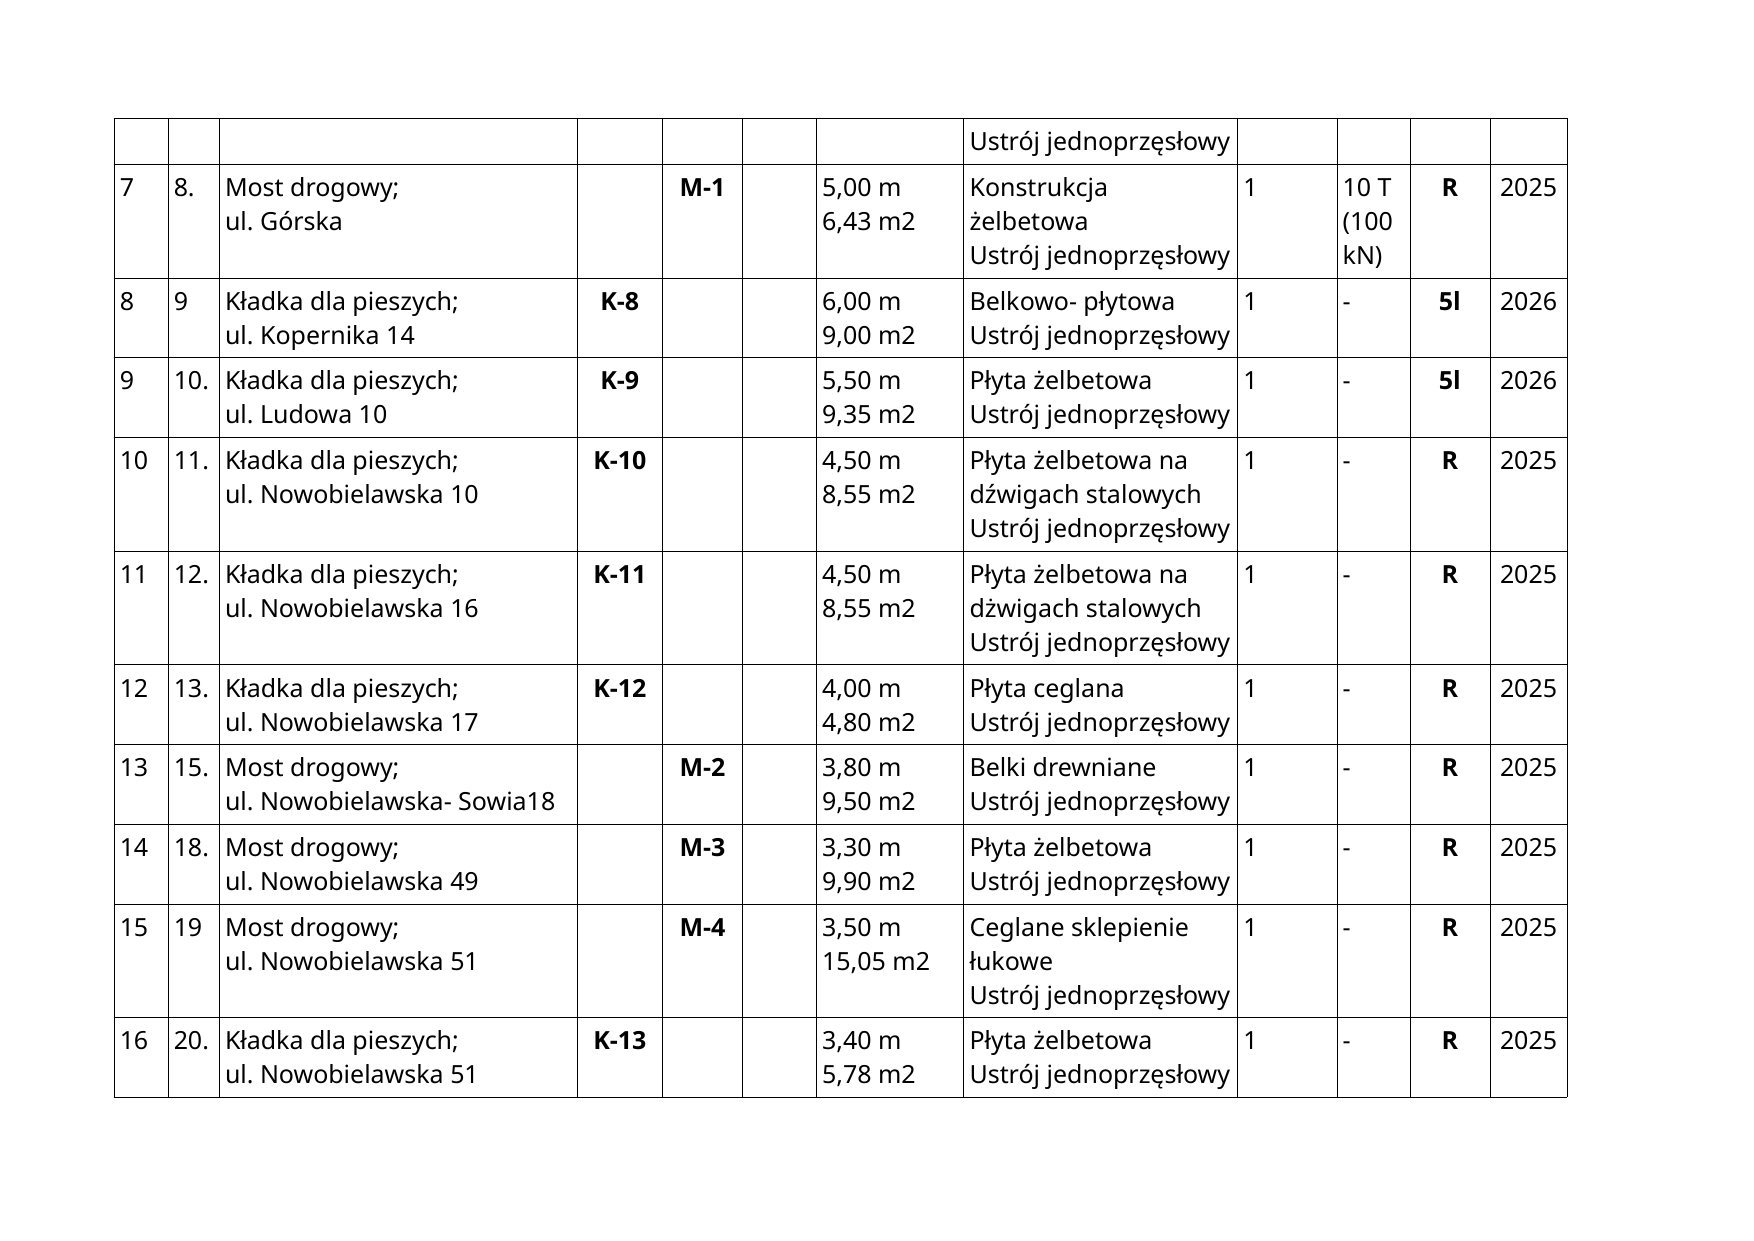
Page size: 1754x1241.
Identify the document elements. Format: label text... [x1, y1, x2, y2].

table_cell 4,50 m 8,55 m2 [817, 552, 963, 664]
table_cell [743, 552, 816, 664]
table_cell - [1338, 438, 1410, 551]
table_cell K-10 [578, 438, 662, 551]
table_cell [743, 438, 816, 551]
table_cell Ustrój jednoprzęsłowy [964, 119, 1237, 164]
table_cell - [1338, 552, 1410, 664]
table_cell [578, 825, 662, 903]
table_cell - [1338, 279, 1410, 357]
table_cell Kładka dla pieszych; ul. Nowobielawska 17 [220, 665, 577, 744]
table_cell R [1411, 552, 1490, 664]
table_cell 2025 [1491, 438, 1567, 551]
table_cell R [1411, 825, 1490, 903]
table_cell [663, 279, 742, 357]
table_cell [743, 165, 816, 277]
table_cell [1238, 119, 1337, 164]
table_cell 2025 [1491, 905, 1567, 1017]
table_cell R [1411, 165, 1490, 277]
table_cell 10 T (100 kN) [1338, 165, 1410, 277]
table_cell [743, 279, 816, 357]
table_cell 4,00 m 4,80 m2 [817, 665, 963, 744]
table_cell Kładka dla pieszych; ul. Nowobielawska 10 [220, 438, 577, 551]
table_cell 5,00 m 6,43 m2 [817, 165, 963, 277]
table_cell Płyta żelbetowa Ustrój jednoprzęsłowy [964, 358, 1237, 437]
table_cell [663, 119, 742, 164]
table_cell 2026 [1491, 279, 1567, 357]
table_cell Płyta ceglana Ustrój jednoprzęsłowy [964, 665, 1237, 744]
table_cell [743, 1018, 816, 1097]
table_cell Belkowo- płytowa Ustrój jednoprzęsłowy [964, 279, 1237, 357]
table_cell M-1 [663, 165, 742, 277]
table_cell [578, 119, 662, 164]
table_cell Most drogowy; ul. Nowobielawska 49 [220, 825, 577, 903]
table_cell [1411, 119, 1490, 164]
table_cell K-11 [578, 552, 662, 664]
table_cell - [1338, 665, 1410, 744]
table_cell Belki drewniane Ustrój jednoprzęsłowy [964, 745, 1237, 824]
table_cell 13 [115, 745, 168, 824]
table_cell [115, 119, 168, 164]
table_cell 1 [1238, 905, 1337, 1017]
table_cell 13. [169, 665, 219, 744]
table_cell Konstrukcja żelbetowa Ustrój jednoprzęsłowy [964, 165, 1237, 277]
table_cell 3,30 m 9,90 m2 [817, 825, 963, 903]
table_cell 2025 [1491, 665, 1567, 744]
table_cell 12 [115, 665, 168, 744]
table_cell [663, 1018, 742, 1097]
table_cell Kładka dla pieszych; ul. Ludowa 10 [220, 358, 577, 437]
table_cell 9 [169, 279, 219, 357]
table_cell 19 [169, 905, 219, 1017]
table_cell 10. [169, 358, 219, 437]
table_cell 16 [115, 1018, 168, 1097]
table_cell [743, 119, 816, 164]
table_cell 5l [1411, 358, 1490, 437]
table_cell R [1411, 745, 1490, 824]
table_cell Most drogowy; ul. Górska [220, 165, 577, 277]
table_cell 1 [1238, 825, 1337, 903]
table_cell 11. [169, 438, 219, 551]
table_cell [578, 745, 662, 824]
table_cell R [1411, 665, 1490, 744]
table_cell 3,80 m 9,50 m2 [817, 745, 963, 824]
table_cell [743, 745, 816, 824]
table_cell 10 [115, 438, 168, 551]
table_cell 1 [1238, 165, 1337, 277]
table_cell [743, 825, 816, 903]
table_cell [578, 905, 662, 1017]
table_cell R [1411, 1018, 1490, 1097]
table_cell [578, 165, 662, 277]
table_cell - [1338, 1018, 1410, 1097]
table_cell R [1411, 438, 1490, 551]
table_cell M-3 [663, 825, 742, 903]
table_cell K-12 [578, 665, 662, 744]
table_cell [817, 119, 963, 164]
table_cell M-4 [663, 905, 742, 1017]
table_cell 3,50 m 15,05 m2 [817, 905, 963, 1017]
table_cell Ceglane sklepienie łukowe Ustrój jednoprzęsłowy [964, 905, 1237, 1017]
table_cell - [1338, 745, 1410, 824]
table_cell Most drogowy; ul. Nowobielawska 51 [220, 905, 577, 1017]
table_cell 2025 [1491, 165, 1567, 277]
table_cell [743, 358, 816, 437]
table_cell [743, 665, 816, 744]
table_cell [1491, 119, 1567, 164]
table_cell [663, 552, 742, 664]
table_cell 4,50 m 8,55 m2 [817, 438, 963, 551]
table_cell 15. [169, 745, 219, 824]
table_cell 1 [1238, 552, 1337, 664]
table_cell [169, 119, 219, 164]
table_cell 1 [1238, 358, 1337, 437]
table_cell 8. [169, 165, 219, 277]
table_cell Płyta żelbetowa na dżwigach stalowych Ustrój jednoprzęsłowy [964, 552, 1237, 664]
table_cell - [1338, 358, 1410, 437]
table_cell K-13 [578, 1018, 662, 1097]
table_cell 1 [1238, 438, 1337, 551]
table_cell 5,50 m 9,35 m2 [817, 358, 963, 437]
table_cell K-8 [578, 279, 662, 357]
table_cell 20. [169, 1018, 219, 1097]
table_cell [743, 905, 816, 1017]
table_cell [663, 665, 742, 744]
table_cell 11 [115, 552, 168, 664]
table_cell [663, 358, 742, 437]
table_cell [663, 438, 742, 551]
table_cell [1338, 119, 1410, 164]
table_cell [220, 119, 577, 164]
table_cell 2025 [1491, 825, 1567, 903]
table_cell 1 [1238, 279, 1337, 357]
table_cell 12. [169, 552, 219, 664]
table_cell 7 [115, 165, 168, 277]
table_cell 18. [169, 825, 219, 903]
table_cell 2025 [1491, 745, 1567, 824]
table_cell K-9 [578, 358, 662, 437]
table_cell 2026 [1491, 358, 1567, 437]
table_cell - [1338, 905, 1410, 1017]
table_cell 6,00 m 9,00 m2 [817, 279, 963, 357]
table_cell R [1411, 905, 1490, 1017]
table_cell - [1338, 825, 1410, 903]
table_cell M-2 [663, 745, 742, 824]
table_cell 14 [115, 825, 168, 903]
table_cell Płyta żelbetowa Ustrój jednoprzęsłowy [964, 825, 1237, 903]
table_cell Kładka dla pieszych; ul. Kopernika 14 [220, 279, 577, 357]
table_cell Most drogowy; ul. Nowobielawska- Sowia18 [220, 745, 577, 824]
table_cell 3,40 m 5,78 m2 [817, 1018, 963, 1097]
table_cell 9 [115, 358, 168, 437]
table_cell Kładka dla pieszych; ul. Nowobielawska 51 [220, 1018, 577, 1097]
table_cell Płyta żelbetowa Ustrój jednoprzęsłowy [964, 1018, 1237, 1097]
table_cell Płyta żelbetowa na dźwigach stalowych Ustrój jednoprzęsłowy [964, 438, 1237, 551]
table_cell 2025 [1491, 552, 1567, 664]
table_cell Kładka dla pieszych; ul. Nowobielawska 16 [220, 552, 577, 664]
table_cell 15 [115, 905, 168, 1017]
table_cell 8 [115, 279, 168, 357]
table_cell 1 [1238, 745, 1337, 824]
table_cell 5l [1411, 279, 1490, 357]
table_cell 1 [1238, 665, 1337, 744]
table_cell 2025 [1491, 1018, 1567, 1097]
table_cell 1 [1238, 1018, 1337, 1097]
